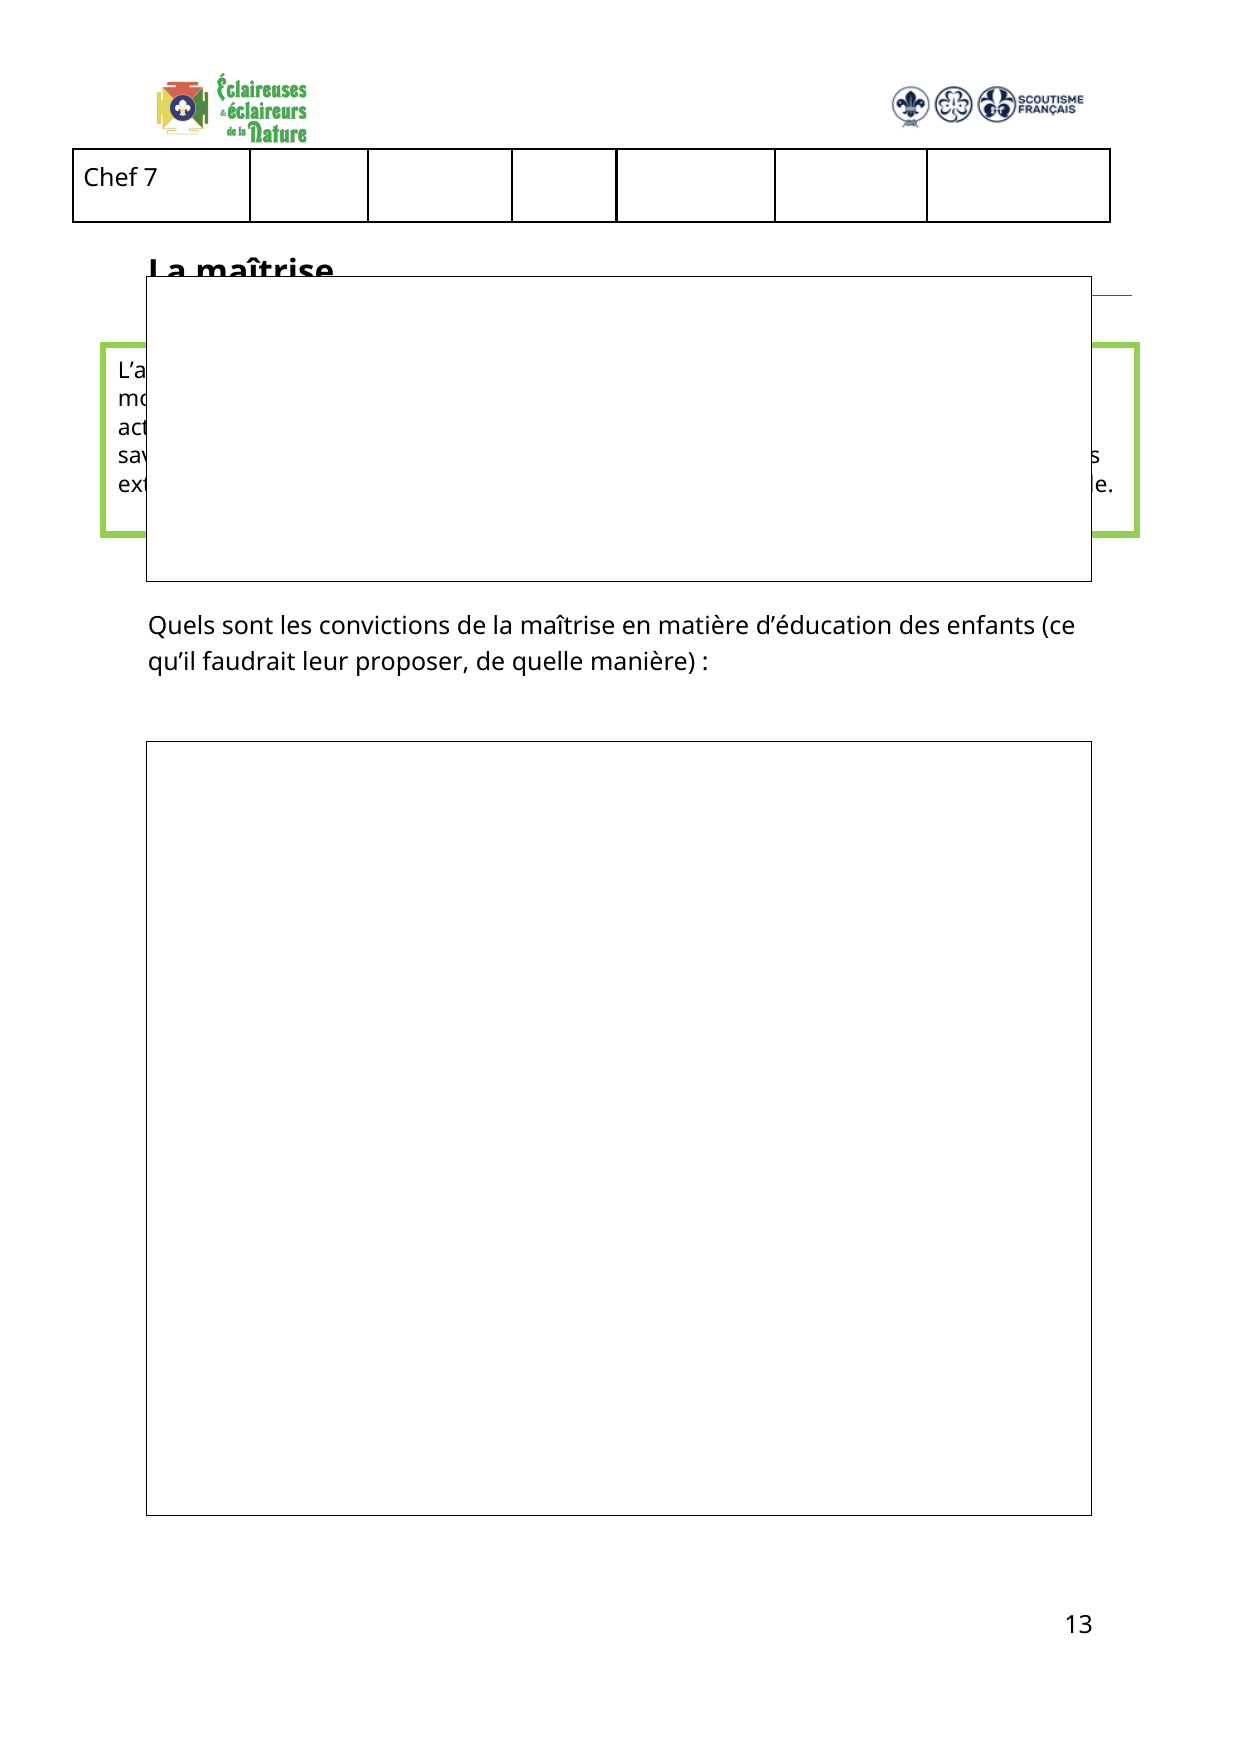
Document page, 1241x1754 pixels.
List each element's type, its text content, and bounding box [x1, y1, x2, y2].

table_cell [369, 150, 511, 221]
table_cell [618, 150, 774, 221]
table_cell [513, 150, 615, 221]
table_cell [776, 150, 926, 221]
subtitle La maîtrise [148, 248, 1093, 294]
text Quels sont les convictions de la maîtrise en matière d’éducation des enfants (ce qu’il faudrait leur proposer, de quelle manière) : [148, 608, 1093, 677]
table_cell [251, 150, 367, 221]
picture [883, 78, 1092, 132]
picture [147, 73, 307, 144]
table_cell [928, 150, 1109, 221]
table_cell Chef 7 [74, 150, 249, 221]
